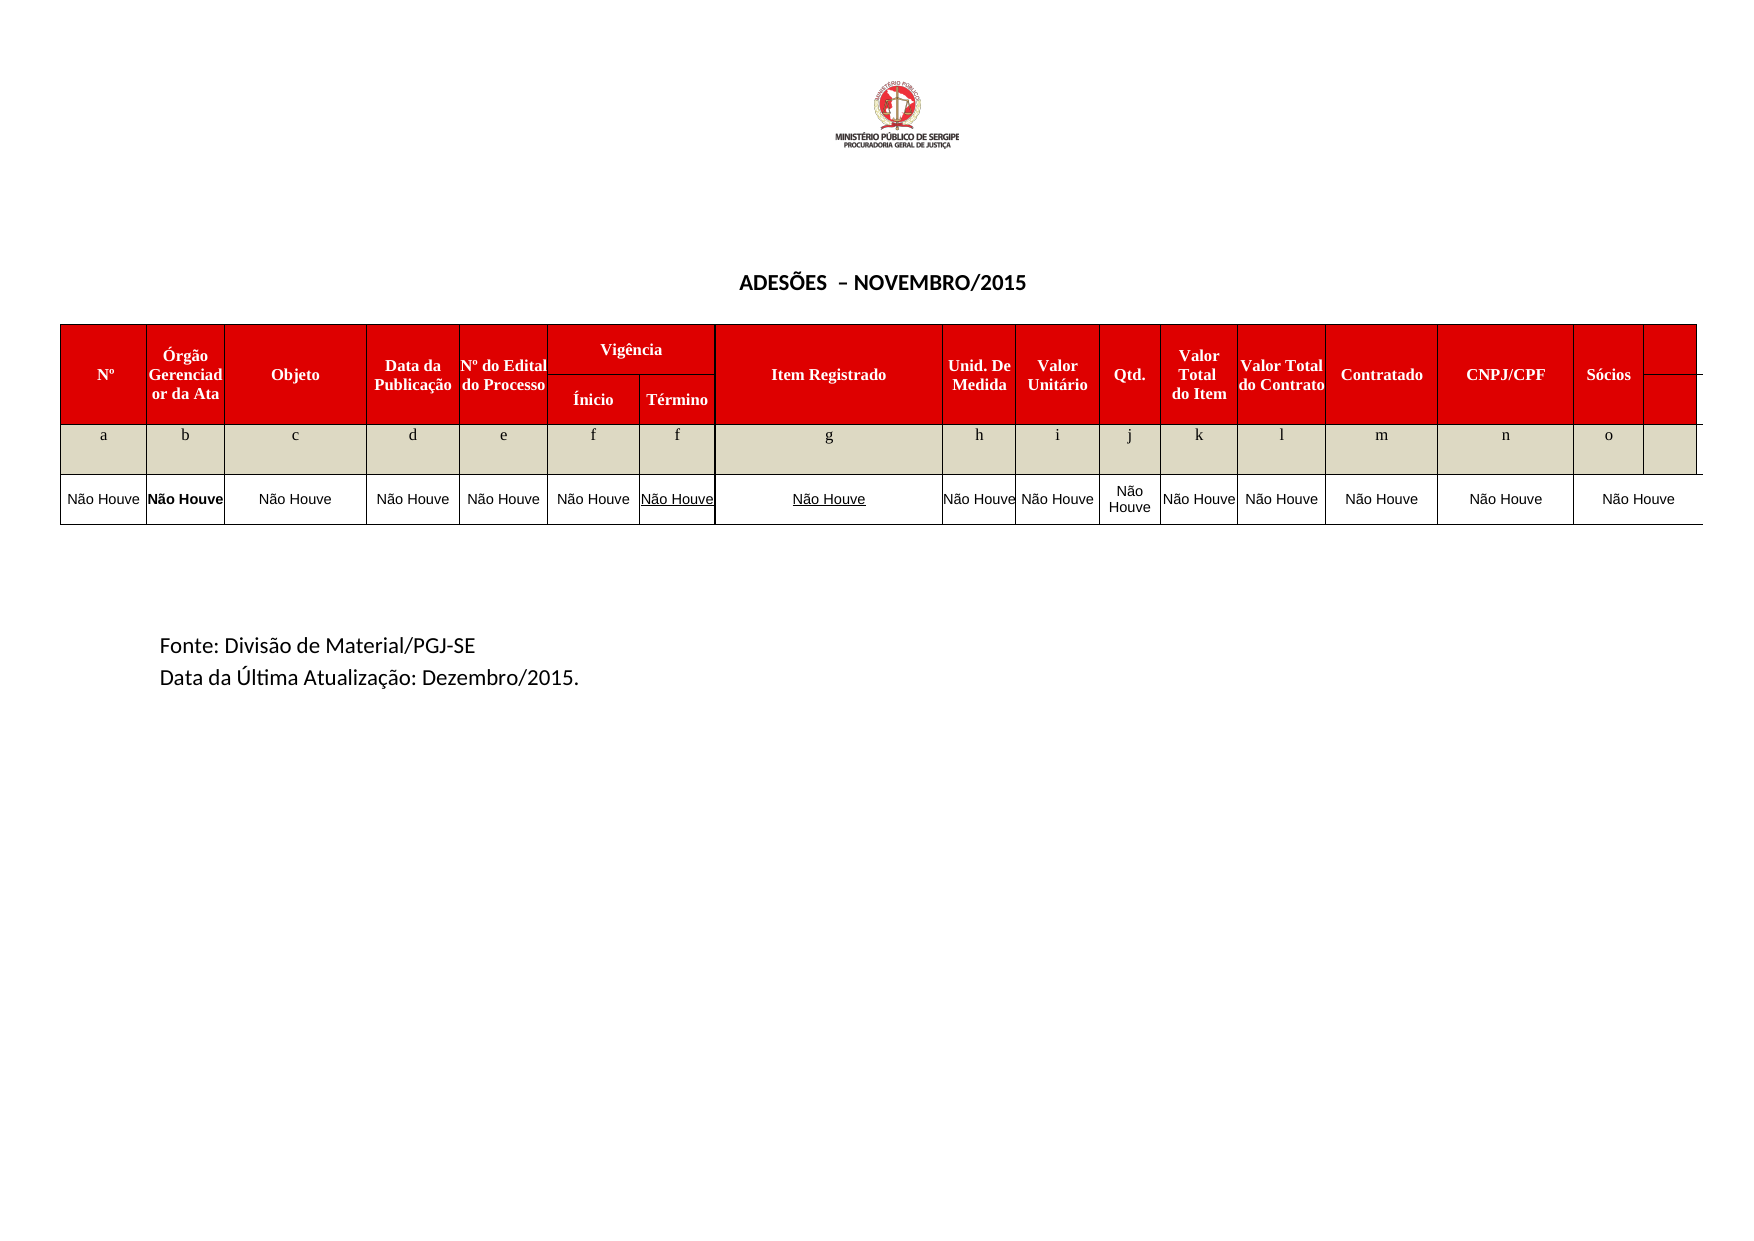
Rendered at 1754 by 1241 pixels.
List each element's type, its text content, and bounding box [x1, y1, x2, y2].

table_cell Não Houve [1574, 475, 1703, 524]
table_header Valor Total do Item [1161, 325, 1237, 424]
table_header Unid. De Medida [943, 325, 1015, 424]
table_cell [1644, 425, 1696, 474]
table_cell c [225, 425, 366, 474]
table_cell g [716, 425, 942, 474]
table_header Contratado [1326, 325, 1437, 424]
table_header [1644, 325, 1696, 374]
table_cell b [147, 425, 224, 474]
table_cell Não Houve [1326, 475, 1437, 524]
table_header Item Registrado [716, 325, 942, 424]
table_header Qtd. [1100, 325, 1160, 424]
table_header Objeto [225, 325, 366, 424]
table_header CNPJ/CPF [1438, 325, 1573, 424]
picture [835, 81, 959, 149]
table_cell Não Houve [1438, 475, 1573, 524]
text Fonte: Divisão de Material/PGJ-SE Data da Última Atualização: Dezembro/2015. [159, 631, 1606, 691]
table_header Vigência [548, 325, 714, 374]
table_cell Ínicio [548, 375, 639, 424]
table_cell k [1161, 425, 1237, 474]
table_cell [1644, 375, 1696, 424]
table_cell Não Houve [1016, 475, 1099, 524]
table_cell [640, 506, 714, 524]
table_header Valor Unitário [1016, 325, 1099, 424]
table_header Valor Total do Contrato [1238, 325, 1325, 424]
table_cell Não Houve [548, 475, 639, 524]
table_cell Não Houve [1100, 475, 1160, 524]
table_cell i [1016, 425, 1099, 474]
table_cell Não Houve [1238, 475, 1325, 524]
table_cell f [640, 425, 714, 474]
table_cell m [1326, 425, 1437, 474]
table_cell [1697, 425, 1703, 474]
table_cell h [943, 425, 1015, 474]
table_header Órgão Gerenciador da Ata [147, 325, 224, 424]
table_header [1697, 324, 1703, 374]
table_cell Não Houve [943, 475, 1015, 524]
table_cell o [1574, 425, 1643, 474]
table_cell [1697, 375, 1703, 424]
table_header Data da Publicação [367, 325, 459, 424]
table_header Nº [61, 325, 146, 424]
table_cell f [548, 425, 639, 474]
table_cell n [1438, 425, 1573, 474]
table_cell Não Houve [225, 475, 366, 524]
table_cell Não Houve [367, 475, 459, 524]
table_cell e [460, 425, 547, 474]
table_cell Não Houve [147, 475, 224, 524]
table_cell l [1238, 425, 1325, 474]
table_cell Não Houve [716, 475, 942, 524]
table_header Sócios [1574, 325, 1643, 424]
table_cell a [61, 425, 146, 474]
table_cell Não Houve [640, 475, 714, 505]
table_header Nº do Edital do Processo [460, 325, 547, 424]
table_cell Não Houve [460, 475, 547, 524]
table_cell Não Houve [1161, 475, 1237, 524]
table_cell j [1100, 425, 1160, 474]
table_cell d [367, 425, 459, 474]
table_cell Término [640, 375, 714, 424]
table_cell Não Houve [61, 475, 146, 524]
